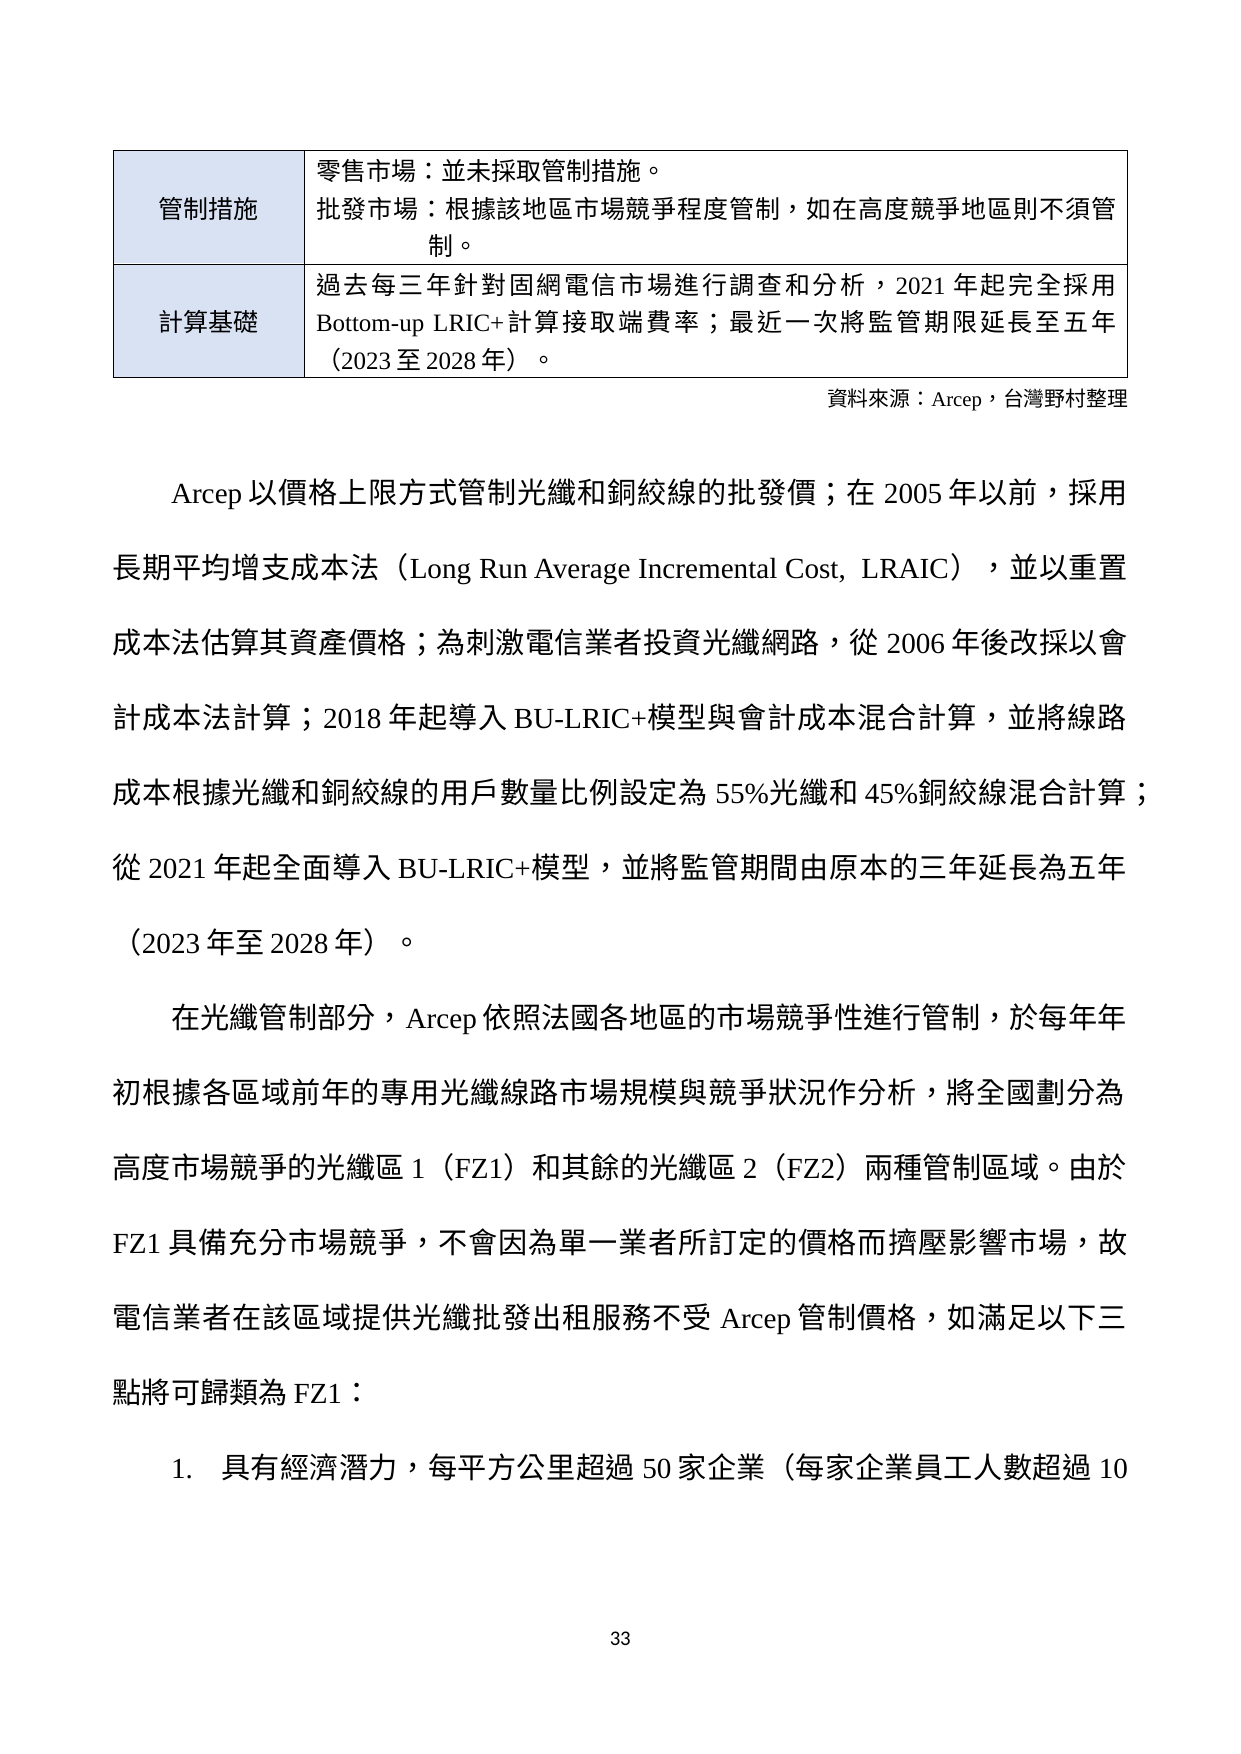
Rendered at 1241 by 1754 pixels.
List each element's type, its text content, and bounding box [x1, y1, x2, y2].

text 在光纖管制部分，Arcep依照法國各地區的市場競爭性進行管制，於每年年初根據各區域前年的專用光纖線路市場規模與競爭狀況作分析，將全國劃分為高度市場競爭的光纖區1（FZ1）和其餘的光纖區2（FZ2）兩種管制區域。由於FZ1具備充分市場競爭，不會因為單一業者所訂定的價格而擠壓影響市場，故電信業者在該區域提供光纖批發出租服務不受Arcep管制價格，如滿足以下三點將可歸類為FZ1： [112, 978, 1128, 1428]
table_cell 計算基礎 [114, 265, 304, 377]
table_cell 管制措施 [114, 151, 304, 263]
text 資料來源：Arcep，台灣野村整理 [112, 378, 1128, 416]
table_cell 零售市場：並未採取管制措施。 批發市場：根據該地區市場競爭程度管制，如在高度競爭地區則不須管制。 [305, 151, 1127, 263]
table_cell 過去每三年針對固網電信市場進行調查和分析，2021年起完全採用Bottom-up LRIC+計算接取端費率；最近一次將監管期限延長至五年（2023至2028年）。 [305, 265, 1127, 377]
text Arcep以價格上限方式管制光纖和銅絞線的批發價；在2005年以前，採用長期平均增支成本法（Long Run Average Incremental Cost, LRAIC），並以重置成本法估算其資產價格；為刺激電信業者投資光纖網路，從2006年後改採以會計成本法計算；2018年起導入BU-LRIC+模型與會計成本混合計算，並將線路成本根據光纖和銅絞線的用戶數量比例設定為55%光纖和45%銅絞線混合計算；從2021年起全面導入BU-LRIC+模型，並將監管期間由原本的三年延長為五年（2023年至2028年）。 [112, 453, 1128, 978]
list 具有經濟潛力，每平方公里超過50家企業（每家企業員工人數超過10人）。 [171, 1428, 1128, 1503]
